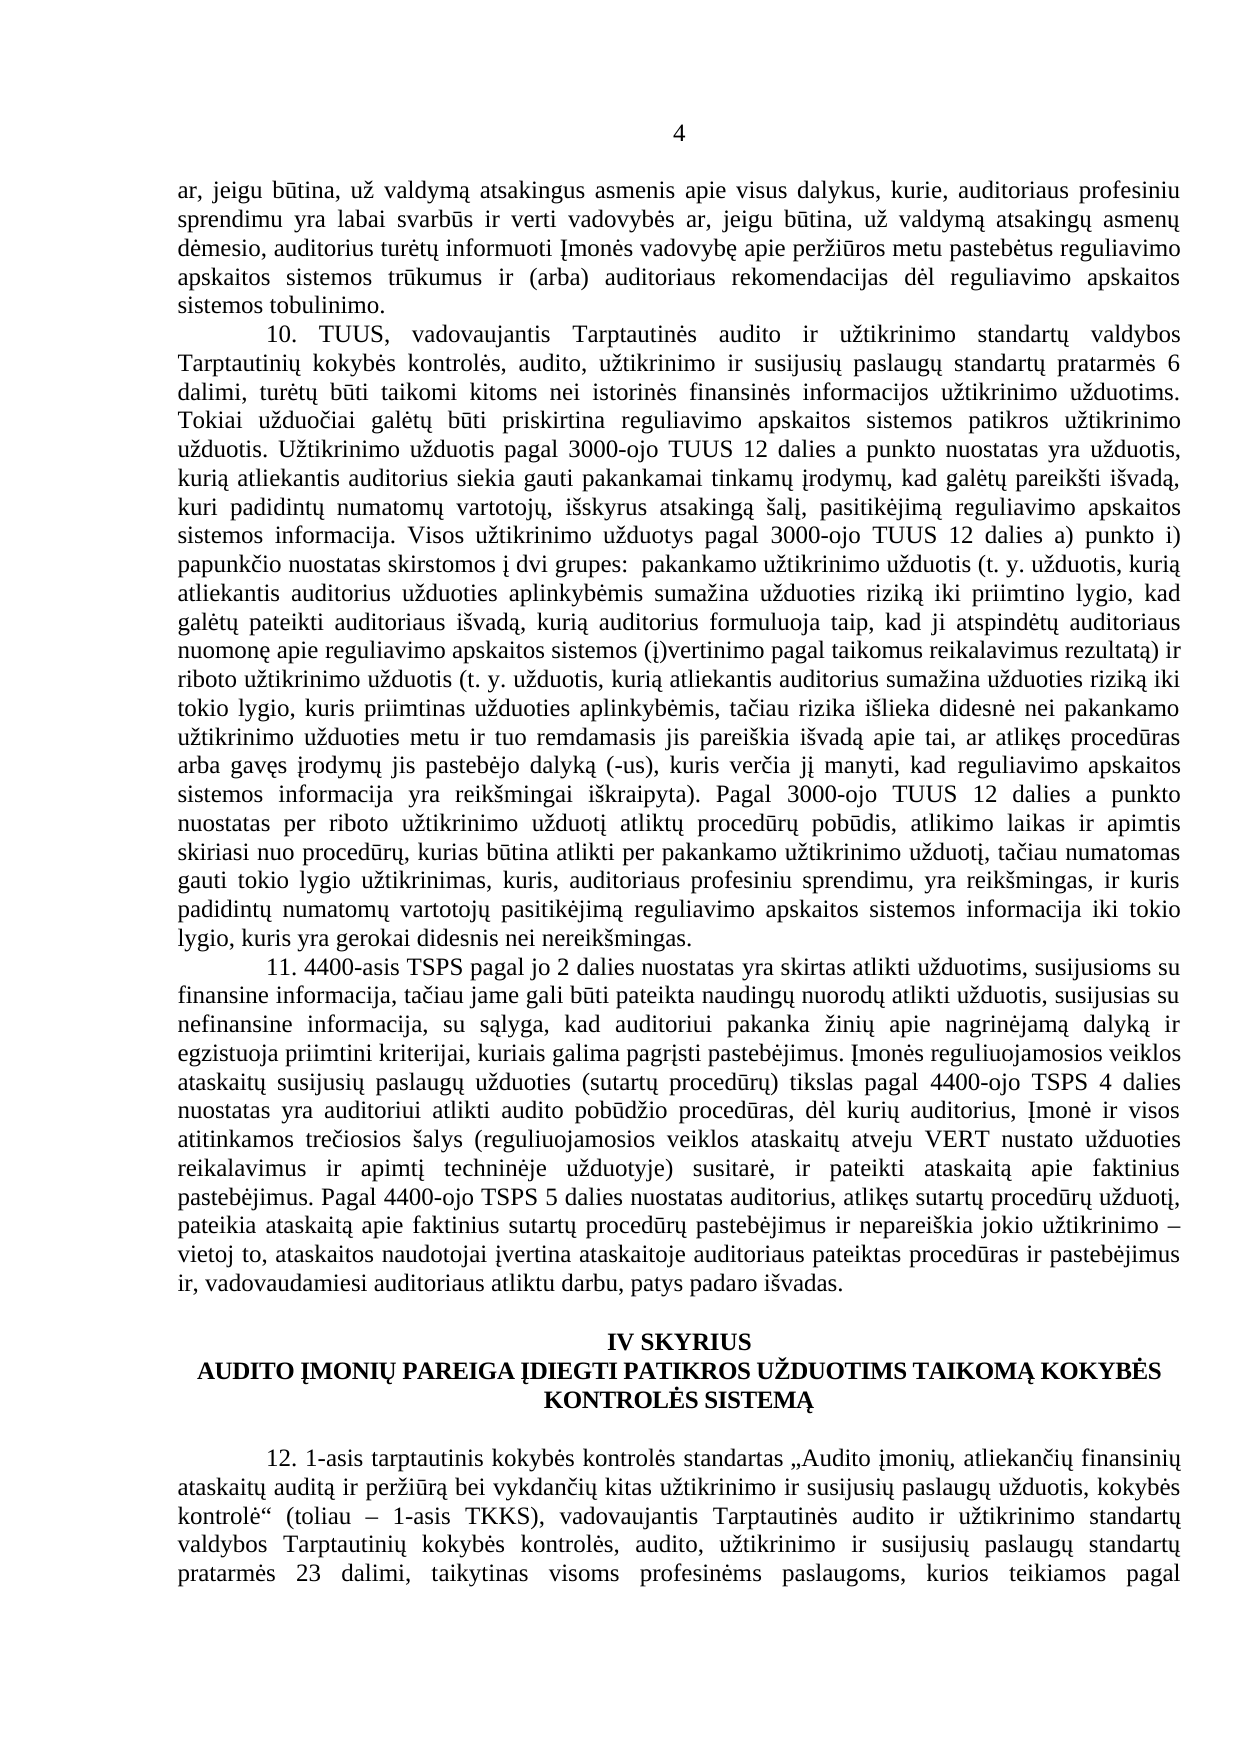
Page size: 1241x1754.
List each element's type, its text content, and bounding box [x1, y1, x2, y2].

text IV skyrius [177, 1326, 1181, 1355]
text 12. 1-asis tarptautinis kokybės kontrolės standartas „Audito įmonių, atliekančių finansinių ataskaitų auditą ir peržiūrą bei vykdančių kitas užtikrinimo ir susijusių paslaugų užduotis, kokybės kontrolė“ (toliau – 1-asis TKKS), vadovaujantis Tarptautinės audito ir užtikrinimo standartų valdybos Tarptautinių kokybės kontrolės, audito, užtikrinimo ir susijusių paslaugų standartų pratarmės 23 dalimi, taikytinas visoms profesinėms paslaugoms, kurios teikiamos pagal [177, 1443, 1181, 1587]
text AUDITO ĮMONIŲ PAREIGA ĮDIEGTI PATIKROS UŽDUOTIMS TAIKOMĄ KOKYBĖS KONTROLĖS SISTEMĄ [177, 1355, 1181, 1414]
text ar, jeigu būtina, už valdymą atsakingus asmenis apie visus dalykus, kurie, auditoriaus profesiniu sprendimu yra labai svarbūs ir verti vadovybės ar, jeigu būtina, už valdymą atsakingų asmenų dėmesio, auditorius turėtų informuoti Įmonės vadovybę apie peržiūros metu pastebėtus reguliavimo apskaitos sistemos trūkumus ir (arba) auditoriaus rekomendacijas dėl reguliavimo apskaitos sistemos tobulinimo. [177, 176, 1181, 319]
text 11. 4400-asis TSPS pagal jo 2 dalies nuostatas yra skirtas atlikti užduotims, susijusioms su finansine informacija, tačiau jame gali būti pateikta naudingų nuorodų atlikti užduotis, susijusias su nefinansine informacija, su sąlyga, kad auditoriui pakanka žinių apie nagrinėjamą dalyką ir egzistuoja priimtini kriterijai, kuriais galima pagrįsti pastebėjimus. Įmonės reguliuojamosios veiklos ataskaitų susijusių paslaugų užduoties (sutartų procedūrų) tikslas pagal 4400-ojo TSPS 4 dalies nuostatas yra auditoriui atlikti audito pobūdžio procedūras, dėl kurių auditorius, Įmonė ir visos atitinkamos trečiosios šalys (reguliuojamosios veiklos ataskaitų atveju VERT nustato užduoties reikalavimus ir apimtį techninėje užduotyje) susitarė, ir pateikti ataskaitą apie faktinius pastebėjimus. Pagal 4400-ojo TSPS 5 dalies nuostatas auditorius, atlikęs sutartų procedūrų užduotį, pateikia ataskaitą apie faktinius sutartų procedūrų pastebėjimus ir nepareiškia jokio užtikrinimo – vietoj to, ataskaitos naudotojai įvertina ataskaitoje auditoriaus pateiktas procedūras ir pastebėjimus ir, vadovaudamiesi auditoriaus atliktu darbu, patys padaro išvadas. [177, 952, 1181, 1297]
text 10. TUUS, vadovaujantis Tarptautinės audito ir užtikrinimo standartų valdybos Tarptautinių kokybės kontrolės, audito, užtikrinimo ir susijusių paslaugų standartų pratarmės 6 dalimi, turėtų būti taikomi kitoms nei istorinės finansinės informacijos užtikrinimo užduotims. Tokiai užduočiai galėtų būti priskirtina reguliavimo apskaitos sistemos patikros užtikrinimo užduotis. Užtikrinimo užduotis pagal 3000-ojo TUUS 12 dalies a punkto nuostatas yra užduotis, kurią atliekantis auditorius siekia gauti pakankamai tinkamų įrodymų, kad galėtų pareikšti išvadą, kuri padidintų numatomų vartotojų, išskyrus atsakingą šalį, pasitikėjimą reguliavimo apskaitos sistemos informacija. Visos užtikrinimo užduotys pagal 3000-ojo TUUS 12 dalies a) punkto i) papunkčio nuostatas skirstomos į dvi grupes: pakankamo užtikrinimo užduotis (t. y. užduotis, kurią atliekantis auditorius užduoties aplinkybėmis sumažina užduoties riziką iki priimtino lygio, kad galėtų pateikti auditoriaus išvadą, kurią auditorius formuluoja taip, kad ji atspindėtų auditoriaus nuomonę apie reguliavimo apskaitos sistemos (į)vertinimo pagal taikomus reikalavimus rezultatą) ir riboto užtikrinimo užduotis (t. y. užduotis, kurią atliekantis auditorius sumažina užduoties riziką iki tokio lygio, kuris priimtinas užduoties aplinkybėmis, tačiau rizika išlieka didesnė nei pakankamo užtikrinimo užduoties metu ir tuo remdamasis jis pareiškia išvadą apie tai, ar atlikęs procedūras arba gavęs įrodymų jis pastebėjo dalyką (-us), kuris verčia jį manyti, kad reguliavimo apskaitos sistemos informacija yra reikšmingai iškraipyta). Pagal 3000-ojo TUUS 12 dalies a punkto nuostatas per riboto užtikrinimo užduotį atliktų procedūrų pobūdis, atlikimo laikas ir apimtis skiriasi nuo procedūrų, kurias būtina atlikti per pakankamo užtikrinimo užduotį, tačiau numatomas gauti tokio lygio užtikrinimas, kuris, auditoriaus profesiniu sprendimu, yra reikšmingas, ir kuris padidintų numatomų vartotojų pasitikėjimą reguliavimo apskaitos sistemos informacija iki tokio lygio, kuris yra gerokai didesnis nei nereikšmingas. [177, 319, 1181, 952]
